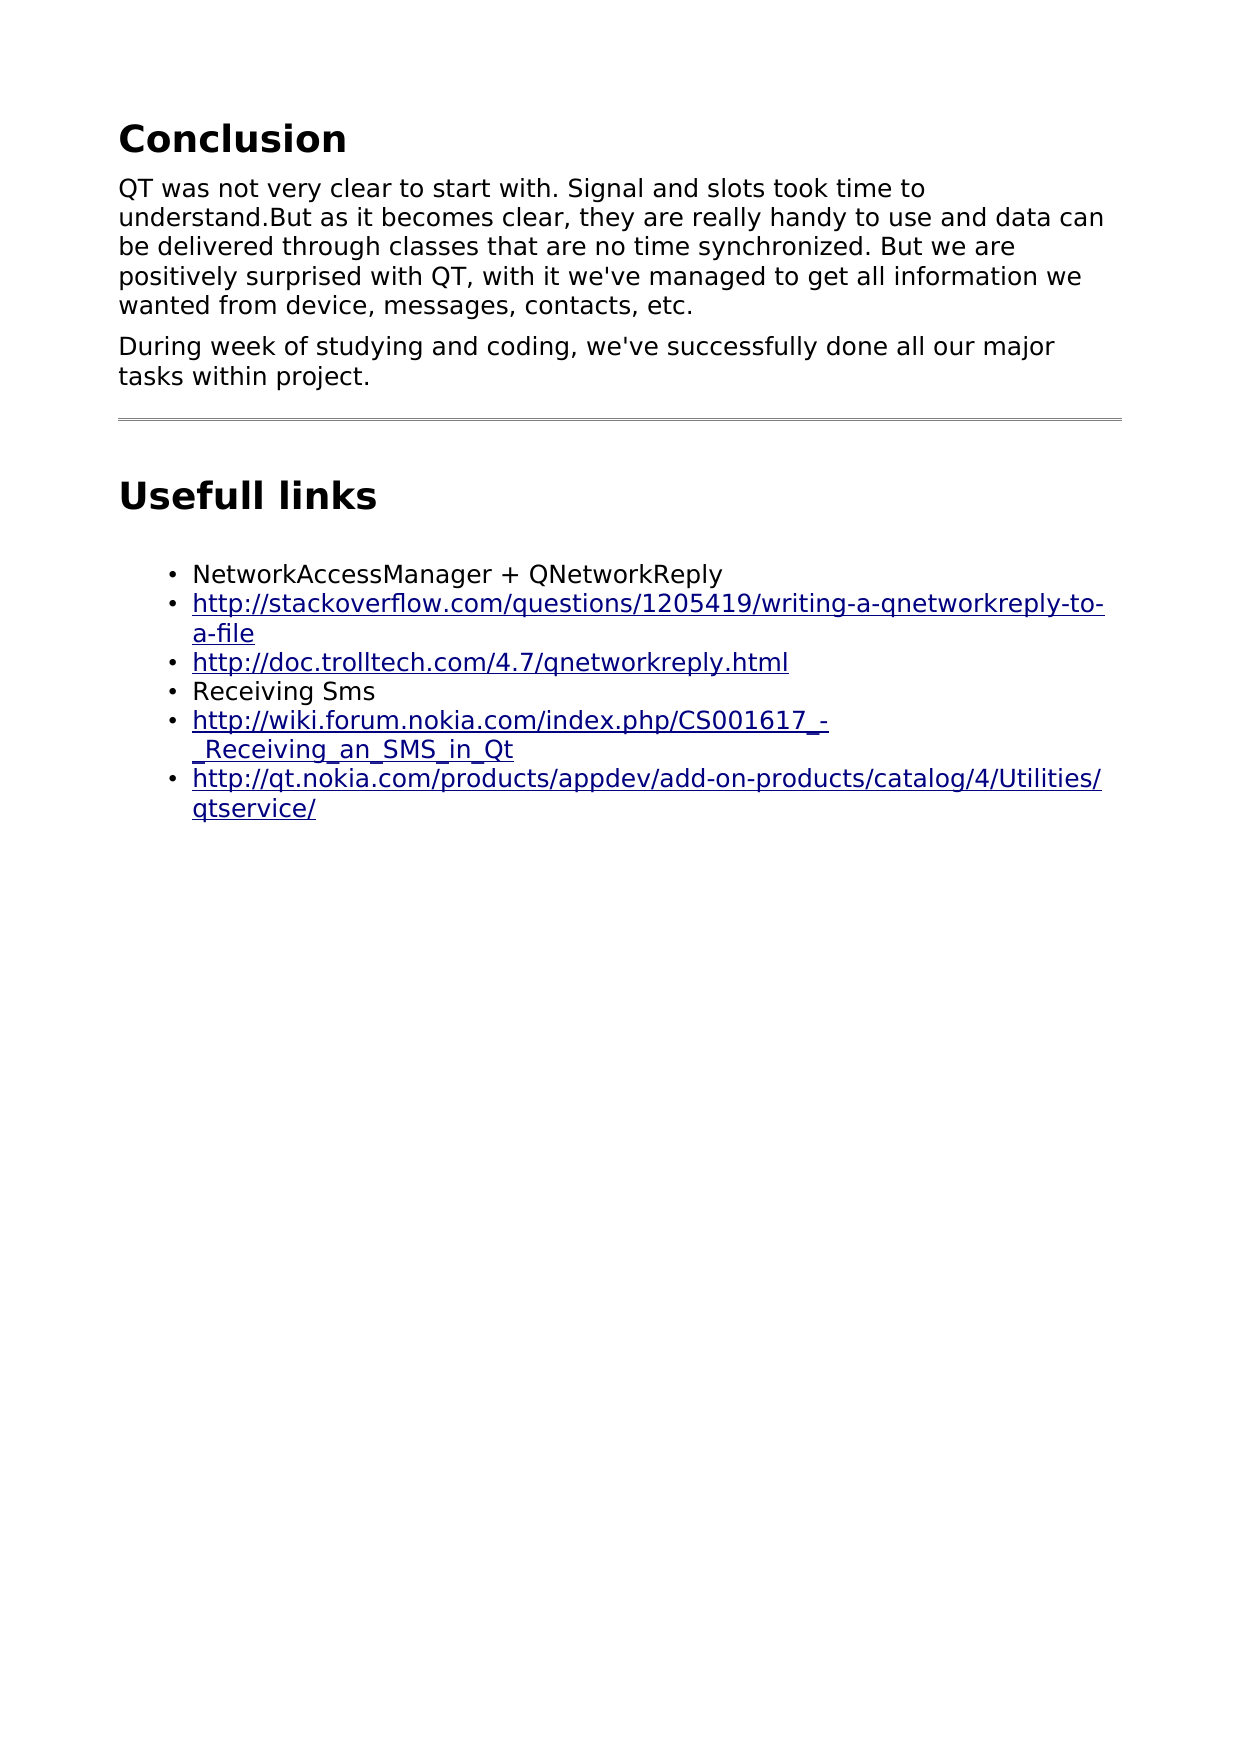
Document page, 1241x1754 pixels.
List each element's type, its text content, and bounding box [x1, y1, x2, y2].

subtitle Usefull links [118, 475, 1122, 518]
list Receiving Sms [177, 677, 1122, 706]
text During week of studying and coding, we've successfully done all our major tasks within project. [118, 333, 1122, 391]
list http://stackoverflow.com/questions/1205419/writing-a-qnetworkreply-to-a-file [177, 589, 1122, 648]
list http://doc.trolltech.com/4.7/qnetworkreply.html [177, 648, 1122, 677]
list NetworkAccessManager + QNetworkReply [177, 560, 1122, 589]
text QT was not very clear to start with. Signal and slots took time to understand.But as it becomes clear, they are really handy to use and data can be delivered through classes that are no time synchronized. But we are positively surprised with QT, with it we've managed to get all information we wanted from device, messages, contacts, etc. [118, 174, 1122, 320]
list http://wiki.forum.nokia.com/index.php/CS001617_-_Receiving_an_SMS_in_Qt [177, 706, 1122, 764]
subtitle Conclusion [118, 118, 1122, 162]
list http://qt.nokia.com/products/appdev/add-on-products/catalog/4/Utilities/qtservice/ [177, 764, 1122, 823]
